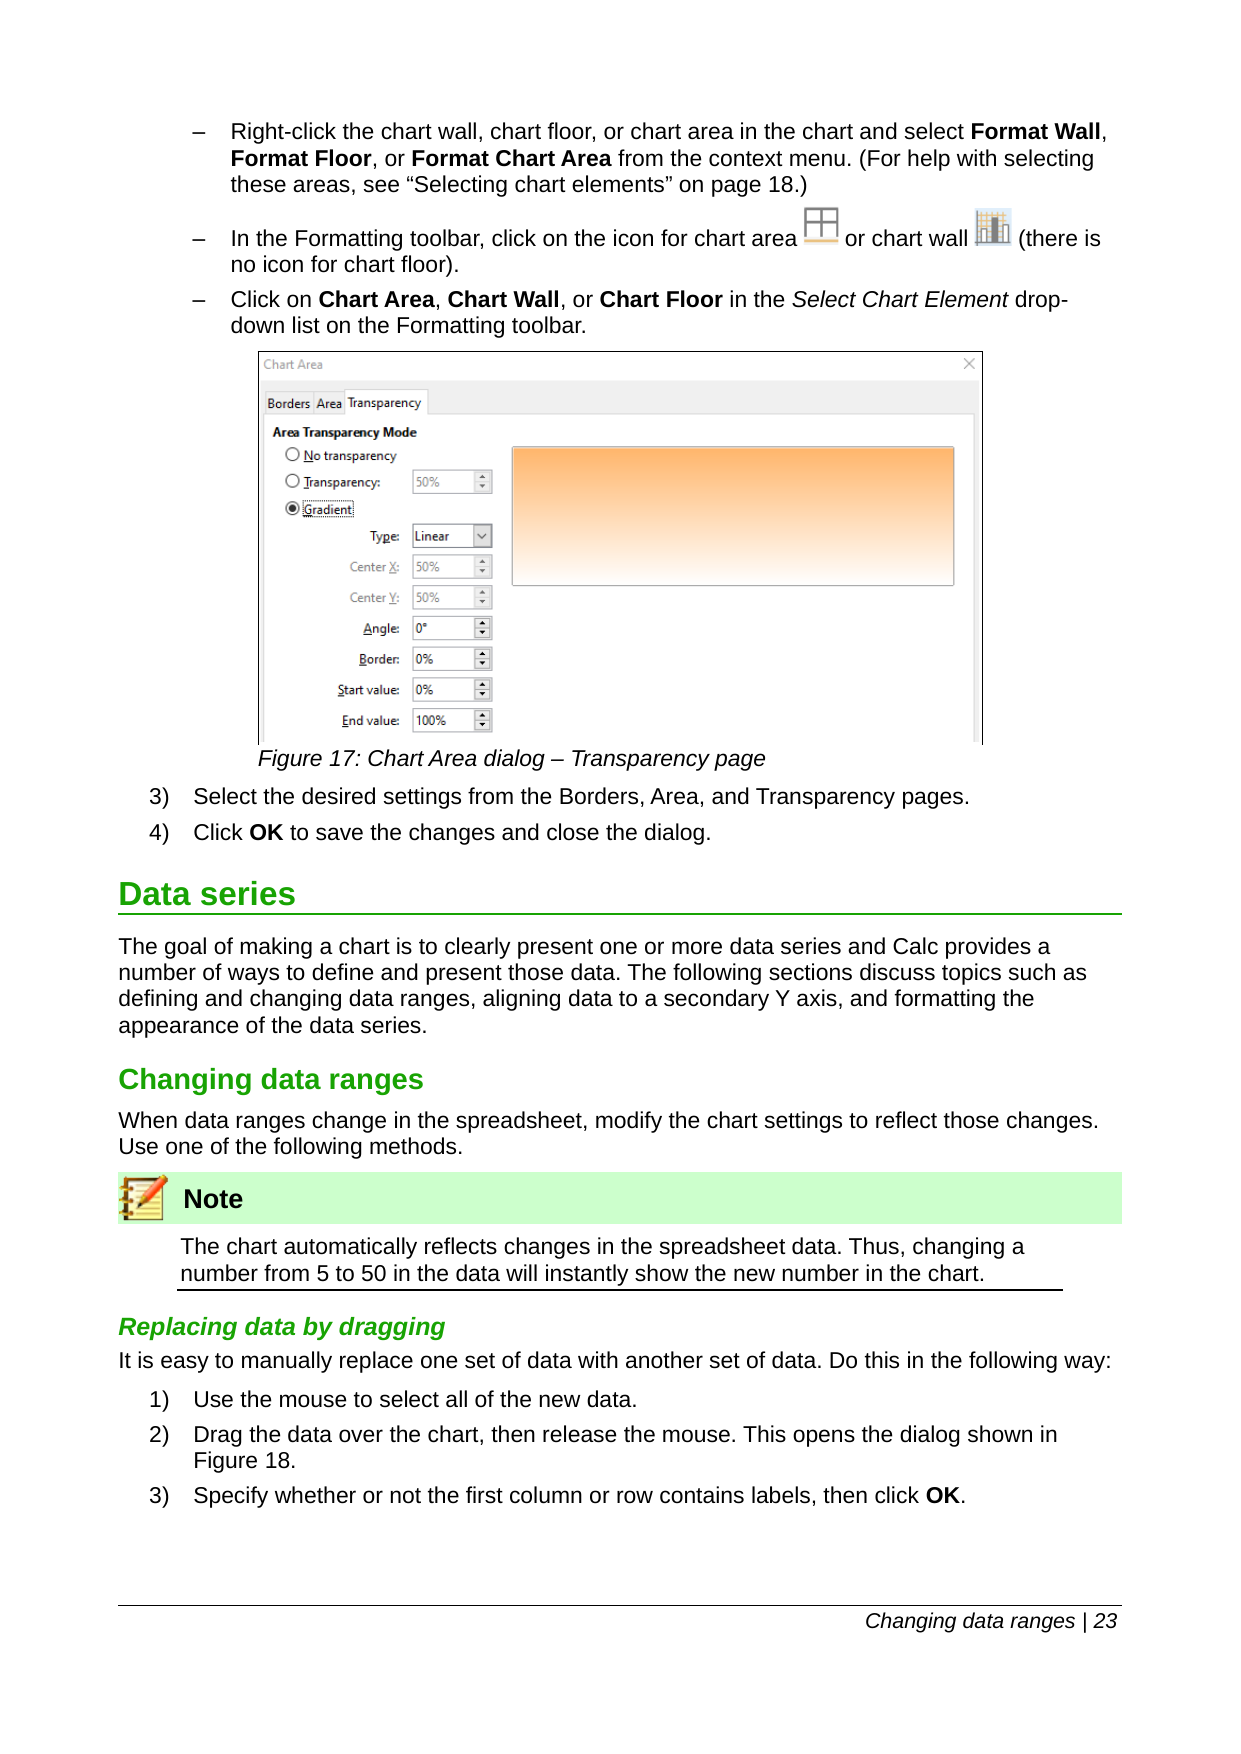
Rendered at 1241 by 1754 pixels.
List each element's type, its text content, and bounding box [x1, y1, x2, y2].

picture [974, 208, 1012, 246]
picture [803, 206, 839, 245]
subtitle Replacing data by dragging [118, 1312, 1122, 1341]
subtitle Changing data ranges [118, 1062, 1122, 1095]
picture [260, 353, 980, 742]
list Click on Chart Area, Chart Wall, or Chart Floor in the Select Chart Element drop-down list on the Formatting toolbar. [192, 286, 1122, 339]
list Use the mouse to select all of the new data. [169, 1386, 1122, 1412]
subtitle Data series [118, 874, 1122, 913]
list Right-click the chart wall, chart floor, or chart area in the chart and select Format Wall, Format Floor, or Format Chart Area from the context menu. (For help with selecting these areas, see “Selecting chart elements” on page 18.) [192, 118, 1122, 197]
list Select the desired settings from the Borders, Area, and Transparency pages. [169, 783, 1122, 810]
text The chart automatically reflects changes in the spreadsheet data. Thus, changing a number from 5 to 50 in the data will instantly show the new number in the chart. [177, 1230, 1063, 1289]
list Click OK to save the changes and close the dialog. [169, 818, 1122, 845]
list When data ranges change in the spreadsheet, modify the chart settings to reflect those changes. Use one of the following methods. [118, 1107, 1122, 1160]
list Specify whether or not the first column or row contains labels, then click OK. [169, 1482, 1122, 1509]
text The goal of making a chart is to clearly present one or more data series and Calc provides a number of ways to define and present those data. The following sections discuss topics such as defining and changing data ranges, aligning data to a secondary Y axis, and formatting the appearance of the data series. [118, 933, 1122, 1038]
text Figure 17: Chart Area dialog – Transparency page [258, 352, 983, 771]
subtitle Note [118, 1172, 1122, 1224]
list It is easy to manually replace one set of data with another set of data. Do this in the following way: [118, 1347, 1122, 1373]
list In the Formatting toolbar, click on the icon for chart area or chart wall (there is no icon for chart floor). [192, 206, 1122, 277]
picture [119, 1173, 170, 1224]
list Drag the data over the chart, then release the mouse. This opens the dialog shown in Figure 18. [169, 1421, 1122, 1473]
